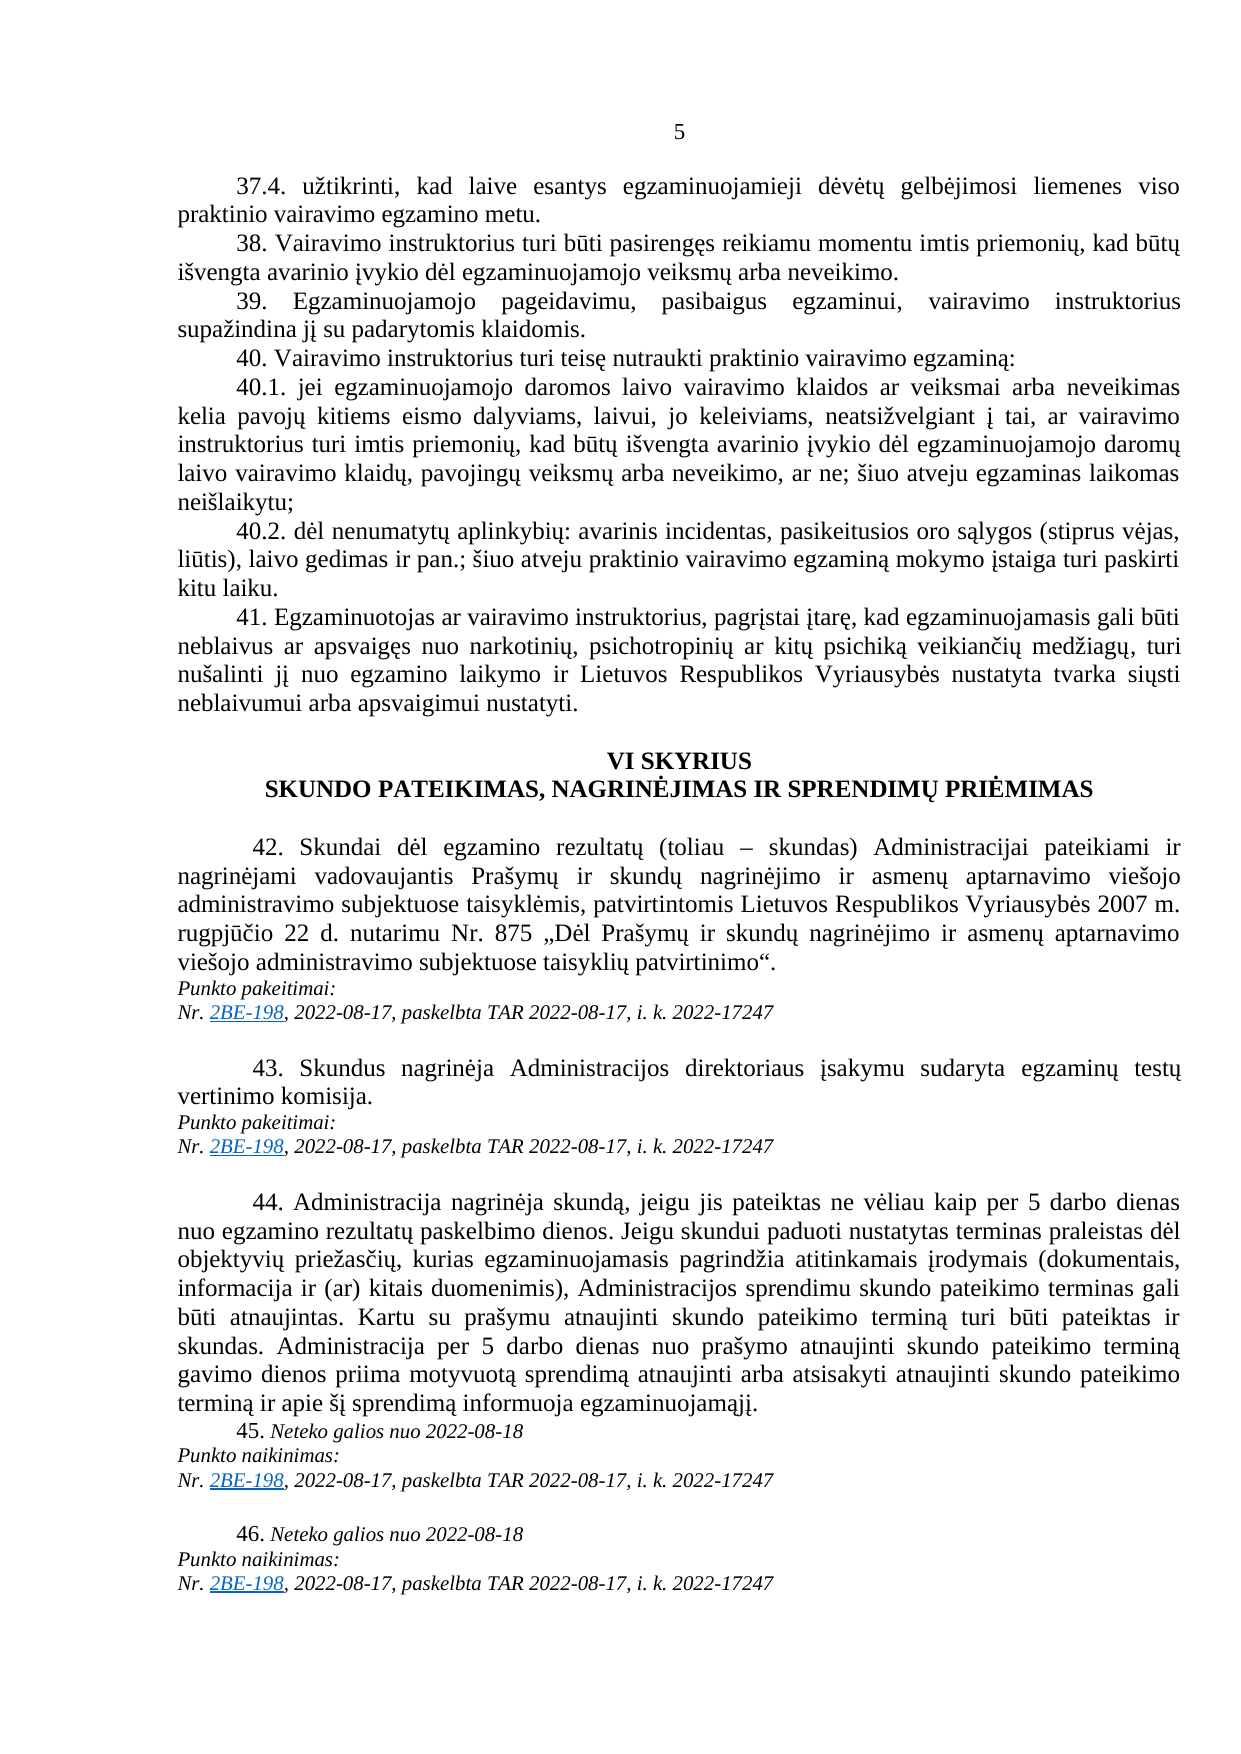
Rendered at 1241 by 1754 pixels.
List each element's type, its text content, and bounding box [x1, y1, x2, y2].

text 40. Vairavimo instruktorius turi teisę nutraukti praktinio vairavimo egzaminą: [177, 343, 1181, 372]
text 44. Administracija nagrinėja skundą, jeigu jis pateiktas ne vėliau kaip per 5 darbo dienas nuo egzamino rezultatų paskelbimo dienos. Jeigu skundui paduoti nustatytas terminas praleistas dėl objektyvių priežasčių, kurias egzaminuojamasis pagrindžia atitinkamais įrodymais (dokumentais, informacija ir (ar) kitais duomenimis), Administracijos sprendimu skundo pateikimo terminas gali būti atnaujintas. Kartu su prašymu atnaujinti skundo pateikimo terminą turi būti pateiktas ir skundas. Administracija per 5 darbo dienas nuo prašymo atnaujinti skundo pateikimo terminą gavimo dienos priima motyvuotą sprendimą atnaujinti arba atsisakyti atnaujinti skundo pateikimo terminą ir apie šį sprendimą informuoja egzaminuojamąjį. [177, 1187, 1181, 1417]
text Nr. 2BE-198, 2022-08-17, paskelbta TAR 2022-08-17, i. k. 2022-17247 [177, 1467, 1181, 1492]
text Punkto naikinimas: [177, 1547, 1181, 1571]
text 40.2. dėl nenumatytų aplinkybių: avarinis incidentas, pasikeitusios oro sąlygos (stiprus vėjas, liūtis), laivo gedimas ir pan.; šiuo atveju praktinio vairavimo egzaminą mokymo įstaiga turi paskirti kitu laiku. [177, 516, 1181, 602]
text Nr. 2BE-198, 2022-08-17, paskelbta TAR 2022-08-17, i. k. 2022-17247 [177, 1000, 1181, 1024]
text Nr. 2BE-198, 2022-08-17, paskelbta TAR 2022-08-17, i. k. 2022-17247 [177, 1571, 1181, 1595]
text VI SKYRIUS [177, 746, 1181, 774]
text Nr. 2BE-198, 2022-08-17, paskelbta TAR 2022-08-17, i. k. 2022-17247 [177, 1134, 1181, 1158]
text 42. Skundai dėl egzamino rezultatų (toliau – skundas) Administracijai pateikiami ir nagrinėjami vadovaujantis Prašymų ir skundų nagrinėjimo ir asmenų aptarnavimo viešojo administravimo subjektuose taisyklėmis, patvirtintomis Lietuvos Respublikos Vyriausybės 2007 m. rugpjūčio 22 d. nutarimu Nr. 875 „Dėl Prašymų ir skundų nagrinėjimo ir asmenų aptarnavimo viešojo administravimo subjektuose taisyklių patvirtinimo“. [177, 832, 1181, 976]
text 40.1. jei egzaminuojamojo daromos laivo vairavimo klaidos ar veiksmai arba neveikimas kelia pavojų kitiems eismo dalyviams, laivui, jo keleiviams, neatsižvelgiant į tai, ar vairavimo instruktorius turi imtis priemonių, kad būtų išvengta avarinio įvykio dėl egzaminuojamojo daromų laivo vairavimo klaidų, pavojingų veiksmų arba neveikimo, ar ne; šiuo atveju egzaminas laikomas neišlaikytu; [177, 372, 1181, 516]
text SKUNDO PATEIKIMAS, NAGRINĖJIMAS IR SPRENDIMŲ PRIĖMIMAS [177, 774, 1181, 803]
text 38. Vairavimo instruktorius turi būti pasirengęs reikiamu momentu imtis priemonių, kad būtų išvengta avarinio įvykio dėl egzaminuojamojo veiksmų arba neveikimo. [177, 228, 1181, 286]
text Punkto pakeitimai: [177, 1110, 1181, 1134]
text 45. Neteko galios nuo 2022-08-18 [177, 1417, 1181, 1443]
text 41. Egzaminuotojas ar vairavimo instruktorius, pagrįstai įtarę, kad egzaminuojamasis gali būti neblaivus ar apsvaigęs nuo narkotinių, psichotropinių ar kitų psichiką veikiančių medžiagų, turi nušalinti jį nuo egzamino laikymo ir Lietuvos Respublikos Vyriausybės nustatyta tvarka siųsti neblaivumui arba apsvaigimui nustatyti. [177, 602, 1181, 717]
text 37.4. užtikrinti, kad laive esantys egzaminuojamieji dėvėtų gelbėjimosi liemenes viso praktinio vairavimo egzamino metu. [177, 171, 1181, 228]
text Punkto naikinimas: [177, 1443, 1181, 1467]
text 46. Neteko galios nuo 2022-08-18 [177, 1520, 1181, 1547]
text 39. Egzaminuojamojo pageidavimu, pasibaigus egzaminui, vairavimo instruktorius supažindina jį su padarytomis klaidomis. [177, 286, 1181, 343]
text 43. Skundus nagrinėja Administracijos direktoriaus įsakymu sudaryta egzaminų testų vertinimo komisija. [177, 1053, 1181, 1110]
text Punkto pakeitimai: [177, 976, 1181, 1000]
